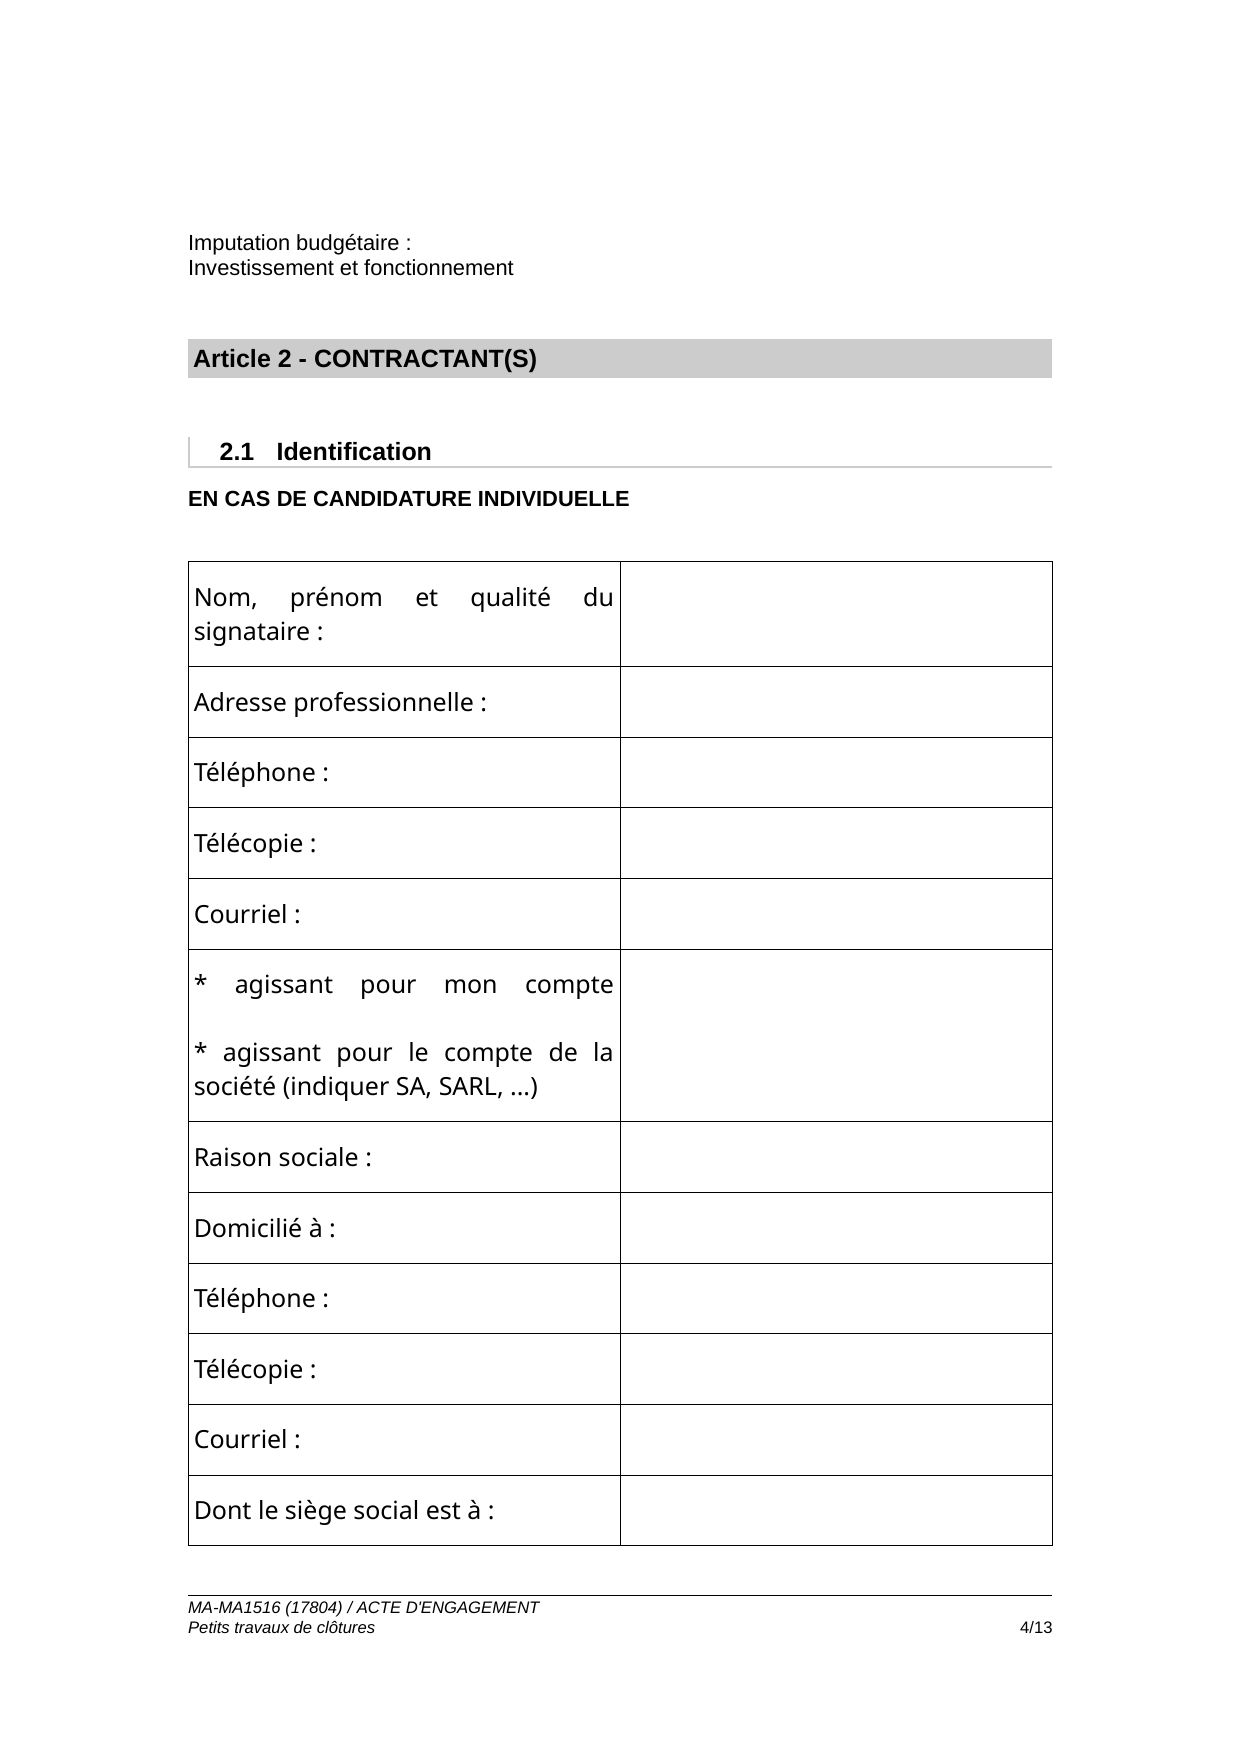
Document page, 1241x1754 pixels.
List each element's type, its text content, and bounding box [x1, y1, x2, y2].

table_cell [621, 1476, 1052, 1545]
table_cell Dont le siège social est à : [189, 1476, 620, 1545]
table_cell Adresse professionnelle : [189, 667, 620, 737]
table_header [621, 562, 1052, 666]
text Investissement et fonctionnement [188, 255, 1052, 280]
table_cell [621, 667, 1052, 737]
subtitle Identification [190, 437, 1052, 466]
table_cell Raison sociale : [189, 1122, 620, 1192]
table_cell Courriel : [189, 1405, 620, 1474]
table_cell Téléphone : [189, 738, 620, 807]
table_cell [621, 950, 1052, 1121]
table_cell [621, 1405, 1052, 1474]
table_cell [621, 808, 1052, 878]
table_cell [621, 1334, 1052, 1404]
table_cell * agissant pour mon compte * agissant pour le compte de la société (indiquer SA, SARL, ...) [189, 950, 620, 1121]
subtitle CONTRACTANT(S) [190, 342, 1050, 376]
table_cell [621, 879, 1052, 948]
table_cell Téléphone : [189, 1264, 620, 1333]
table_cell [621, 1122, 1052, 1192]
table_cell [621, 1193, 1052, 1263]
table_cell Courriel : [189, 879, 620, 948]
table_cell Télécopie : [189, 808, 620, 878]
text Imputation budgétaire : [188, 230, 1052, 255]
table_cell [621, 738, 1052, 807]
table_header Nom, prénom et qualité du signataire : [189, 562, 620, 666]
table_cell [621, 1264, 1052, 1333]
table_cell Domicilié à : [189, 1193, 620, 1263]
text EN CAS DE CANDIDATURE INDIVIDUELLE [188, 486, 1052, 511]
table_cell Télécopie : [189, 1334, 620, 1404]
